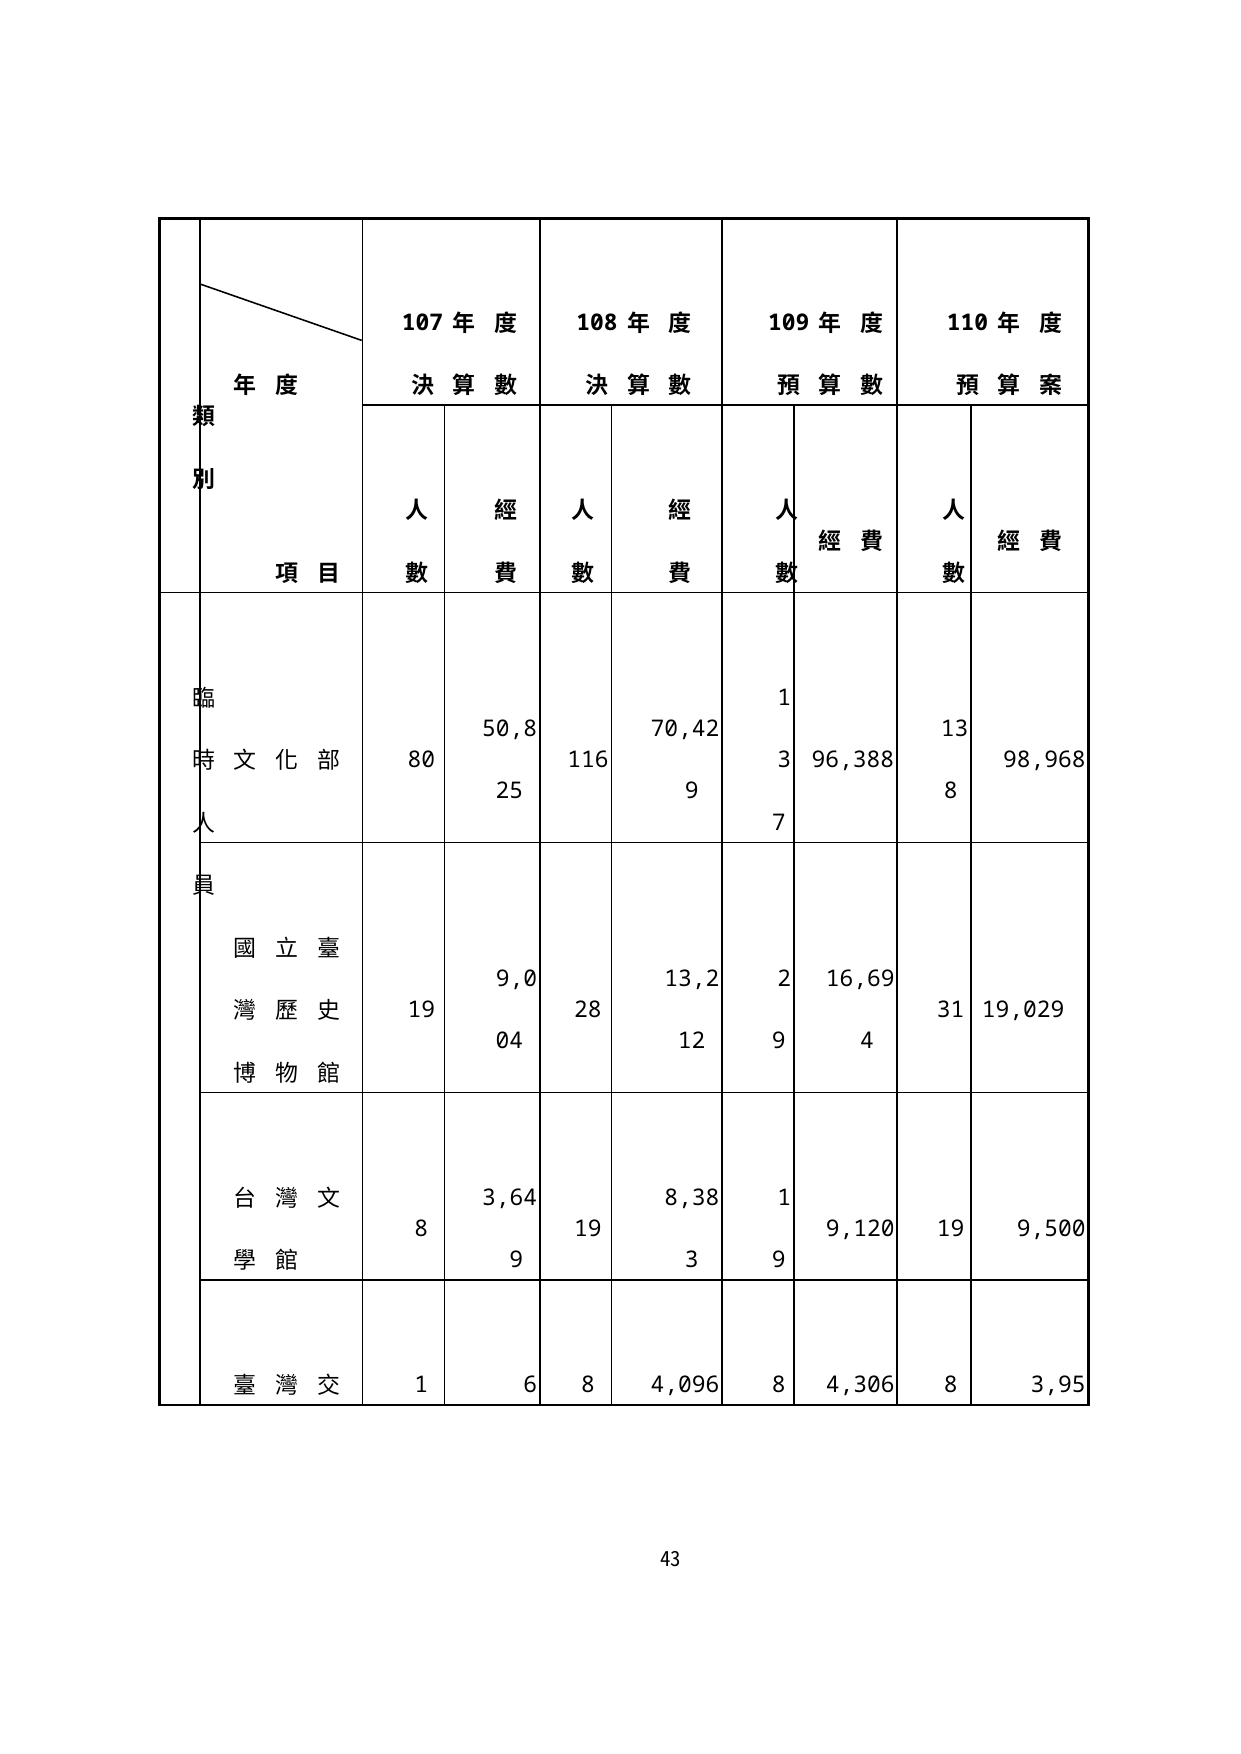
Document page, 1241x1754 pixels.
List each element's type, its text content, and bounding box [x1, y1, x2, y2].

table_cell 8 [723, 1281, 793, 1404]
table_header 年度 項目 [201, 286, 362, 592]
table_header 年度 項目 [201, 220, 362, 339]
table_cell 1 [363, 1281, 444, 1404]
table_cell 28 [541, 843, 611, 1092]
table_cell 人數 [898, 406, 970, 592]
table_header 107年度決算數 [363, 220, 539, 404]
table_cell 經費 [972, 406, 1087, 592]
table_cell 3,95 [972, 1281, 1087, 1404]
table_cell 9,004 [445, 843, 539, 1092]
table_cell 人數 [541, 406, 611, 592]
table_cell 臺灣交 [201, 1281, 362, 1404]
table_cell 19 [541, 1093, 611, 1279]
table_header 108年度決算數 [541, 220, 721, 404]
table_cell 8 [363, 1093, 444, 1279]
table_cell 96,388 [795, 593, 896, 842]
table_cell 文化部 [201, 593, 362, 842]
table_cell 13,212 [612, 843, 721, 1092]
table_cell 19 [363, 843, 444, 1092]
table_cell 137 [723, 593, 793, 842]
table_cell 國立臺灣歷史博物館 [201, 843, 362, 1092]
table_cell 16,694 [795, 843, 896, 1092]
table_cell 8 [541, 1281, 611, 1404]
table_cell 80 [363, 593, 444, 842]
table_cell 經費 [445, 406, 539, 592]
table_cell 6 [445, 1281, 539, 1404]
table_cell 50,825 [445, 593, 539, 842]
table_cell 19,029 [972, 843, 1087, 1092]
table_cell 19 [898, 1093, 970, 1279]
table_cell 31 [898, 843, 970, 1092]
table_cell 70,429 [612, 593, 721, 842]
table_cell 人數 [723, 406, 793, 592]
table_cell 8 [898, 1281, 970, 1404]
table_cell 台灣文學館 [201, 1093, 362, 1279]
table_cell 9,500 [972, 1093, 1087, 1279]
table_cell 經費 [612, 406, 721, 592]
table_header 110年度預算案 [898, 220, 1087, 404]
table_cell 9,120 [795, 1093, 896, 1279]
table_cell 29 [723, 843, 793, 1092]
table_cell 8,383 [612, 1093, 721, 1279]
table_cell 98,968 [972, 593, 1087, 842]
table_cell 138 [898, 593, 970, 842]
table_cell 116 [541, 593, 611, 842]
table_header 109年度預算數 [723, 220, 896, 404]
table_cell 3,649 [445, 1093, 539, 1279]
table_cell 人數 [363, 406, 444, 592]
table_cell 19 [723, 1093, 793, 1279]
table_header 類別 [161, 220, 199, 592]
table_cell 經費 [795, 406, 896, 592]
table_cell 臨時人員 [161, 593, 199, 1404]
table_cell 4,096 [612, 1281, 721, 1404]
table_cell 4,306 [795, 1281, 896, 1404]
